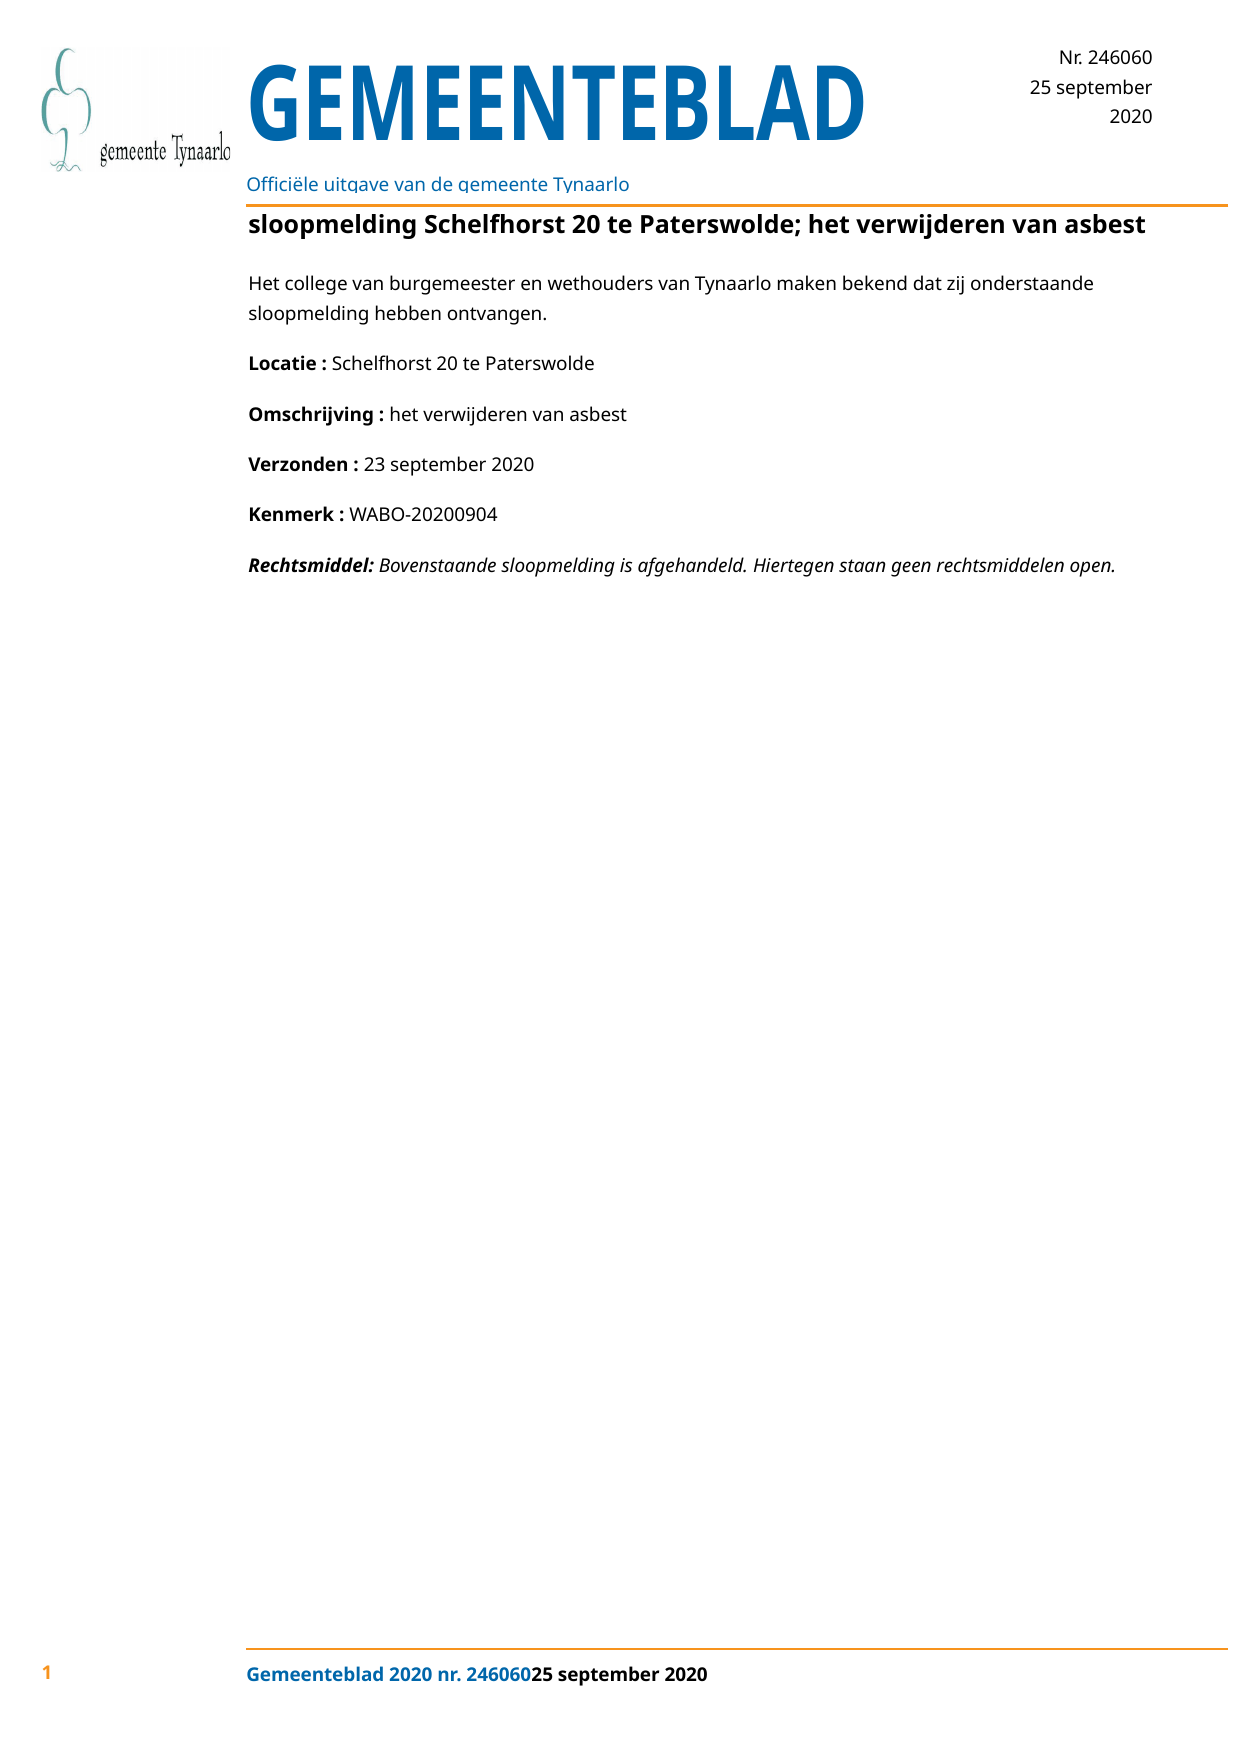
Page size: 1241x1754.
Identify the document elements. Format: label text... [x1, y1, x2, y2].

text sloopmelding Schelfhorst 20 te Paterswolde; het verwijderen van asbest [248, 207, 1152, 241]
text Rechtsmiddel: Bovenstaande sloopmelding is afgehandeld. Hiertegen staan geen rechtsmiddelen open. [248, 552, 1152, 578]
picture [41, 47, 231, 172]
text Kenmerk : WABO-20200904 [248, 502, 1152, 527]
text Het college van burgemeester en wethouders van Tynaarlo maken bekend dat zij onderstaande sloopmelding hebben ontvangen. [248, 270, 1152, 326]
text Omschrijving : het verwijderen van asbest [248, 401, 1152, 426]
text Locatie : Schelfhorst 20 te Paterswolde [248, 350, 1152, 376]
text Verzonden : 23 september 2020 [248, 451, 1152, 477]
